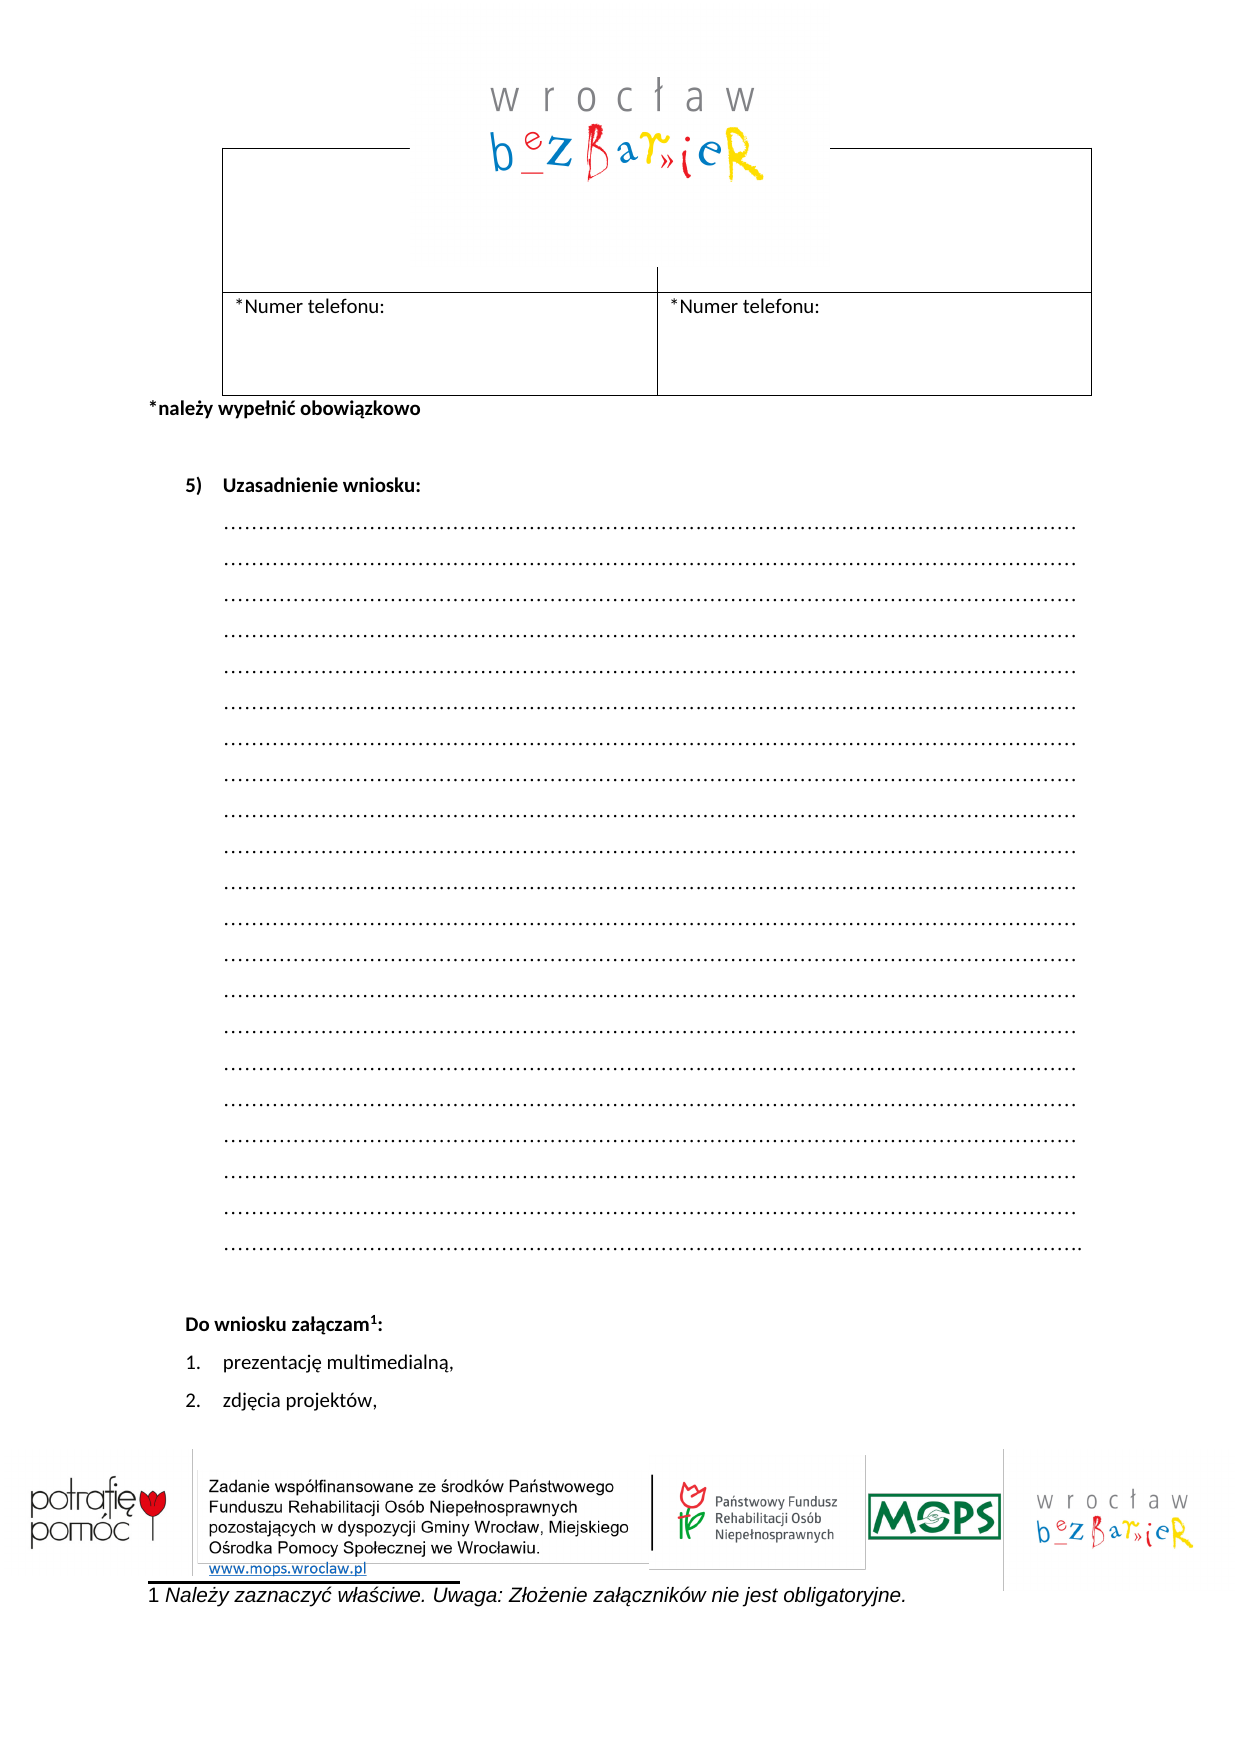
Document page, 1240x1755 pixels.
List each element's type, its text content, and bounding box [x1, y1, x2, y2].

table_cell *Numer telefonu: [658, 293, 1091, 394]
list prezentację multimedialną, [185, 1349, 1092, 1374]
table_cell [658, 149, 1091, 292]
subtitle Do wniosku załączam: [148, 1311, 1092, 1336]
table_cell *Numer telefonu: [223, 293, 657, 394]
list Uzasadnienie wniosku: [185, 472, 1092, 497]
text *należy wypełnić obowiązkowo [148, 396, 1092, 421]
list zdjęcia projektów, [185, 1387, 1092, 1412]
text Należy zaznaczyć właściwe. Uwaga: Złożenie załączników nie jest obligatoryjne. [148, 1583, 1092, 1607]
list ………………………………………………………………………………………………………………………………………………………………………………………………………………………………………………………………………………………………………………………………………………………………………………………………………………………………………………………………………………………………………………………………………………………………………………………………………………………………………………………………………………………………………………………………………………………………………………………………………………………………………………………………………………………………………………………………………………………………………………………………………………………………………………………………………………………………………………………………………………………………………………………………………………………………………………………………………………………………………………………………………………………………………………………………………………………………………………………………………………………………………………………………………………………………………………………………………………………………………………………………………………………………………………………………………………………………………………………………………………………………………………………………………………………………………………………………………………………………………………………………………………………………………………………………………………………………………………………………………………………………………………………………………………………………………………………………………………………………………………………………………………………………………………………. [223, 510, 1092, 1297]
table_cell [223, 149, 657, 292]
